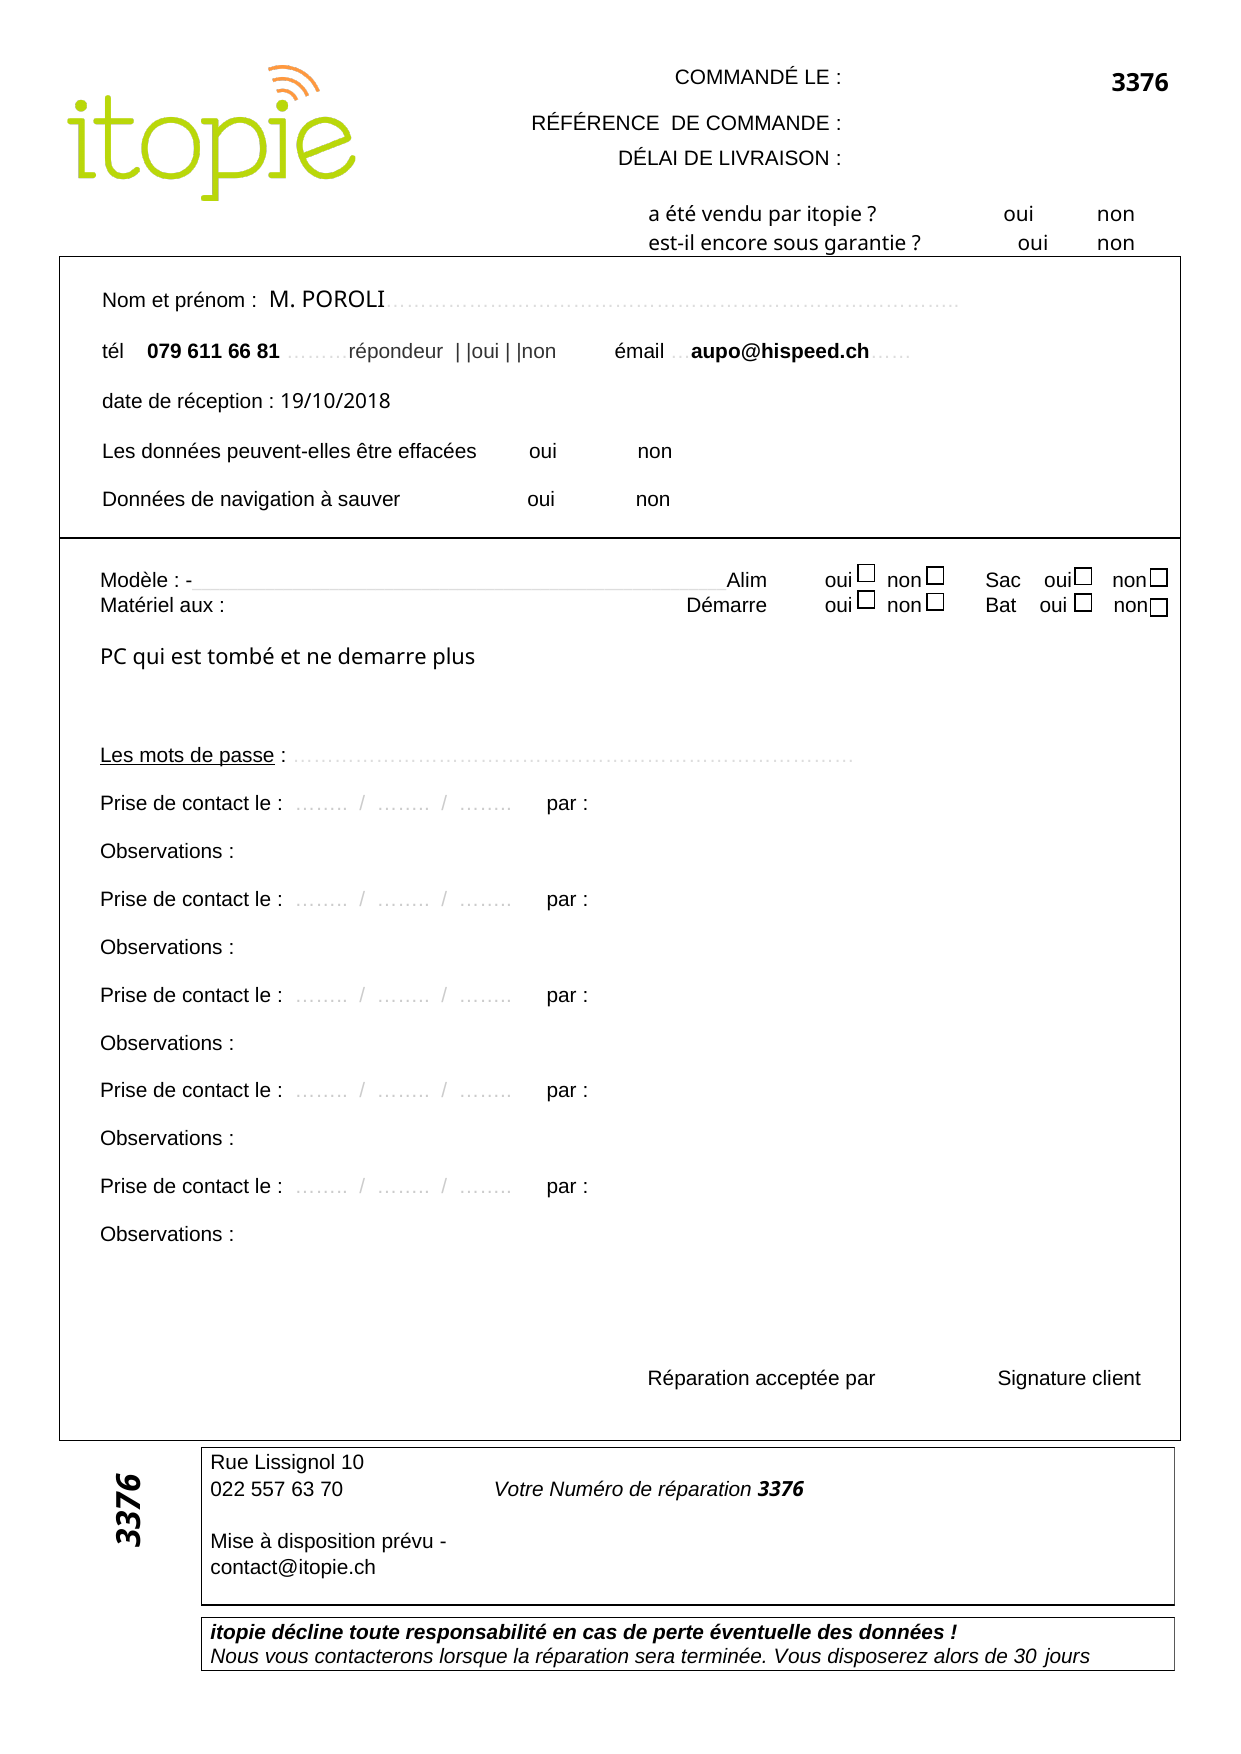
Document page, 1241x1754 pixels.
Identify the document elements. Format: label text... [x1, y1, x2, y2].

text Prise de contact le : …….. / …….. / …….. par : [60, 883, 1180, 911]
text Modèle : - Alim oui non Sac oui non [948, 562, 1180, 590]
text Observations : [60, 1219, 1180, 1246]
table_cell [847, 140, 1180, 175]
table_cell DÉLAI DE LIVRAISON : [490, 140, 847, 175]
text Observations : [60, 836, 1180, 863]
text PC qui est tombé et ne demarre plus [60, 638, 1180, 671]
text Prise de contact le : …….. / …….. / …….. par : [60, 979, 1180, 1006]
text Matériel aux : Démarre oui non Bat oui non [60, 590, 1180, 617]
text Observations : [60, 1027, 1180, 1054]
text Modèle : - Alim oui non Sac oui non [60, 562, 856, 590]
text tél 079 611 66 81 ………répondeur | |oui | |non émail …aupo@hispeed.ch…… [60, 335, 1180, 362]
text date de réception : 19/10/2018 [60, 383, 1180, 415]
text Observations : [60, 931, 1180, 958]
text a été vendu par itopie ? oui non [59, 199, 1181, 228]
table_cell itopie décline toute responsabilité en cas de perte éventuelle des données ! Nous vous contacterons lorsque la réparation sera terminée. Vous disposerez alors de 30 jours [195, 1611, 1180, 1677]
picture [67, 65, 356, 201]
table_header 3376 [59, 1441, 195, 1677]
text Observations : [60, 1123, 1180, 1150]
text Les mots de passe : ……………………………………………………………………… [60, 740, 1180, 767]
text Prise de contact le : …….. / …….. / …….. par : [60, 1075, 1180, 1102]
text Données de navigation à sauver oui non [60, 484, 1180, 511]
text Modèle : - Alim oui non Sac oui non [879, 562, 925, 590]
table_cell [847, 105, 1180, 140]
text Prise de contact le : …….. / …….. / …….. par : [60, 788, 1180, 815]
table_header COMMANDÉ LE : [490, 59, 847, 104]
table_header 3376 [847, 59, 1180, 104]
text Réparation acceptée par Signature client [60, 1363, 1180, 1390]
table_cell RÉFÉRENCE DE COMMANDE : [490, 105, 847, 140]
text Nom et prénom : M. POROLI……………………………………………………………………….. [60, 280, 1180, 314]
text Prise de contact le : …….. / …….. / …….. par : [60, 1171, 1180, 1198]
text est-il encore sous garantie ? oui non [59, 228, 1181, 256]
table_header Rue Lissignol 10 022 557 63 70 Votre Numéro de réparation 3376 Mise à disposition prévu - contact@itopie.ch [195, 1441, 1180, 1611]
text Les données peuvent-elles être effacées oui non [60, 436, 1180, 463]
